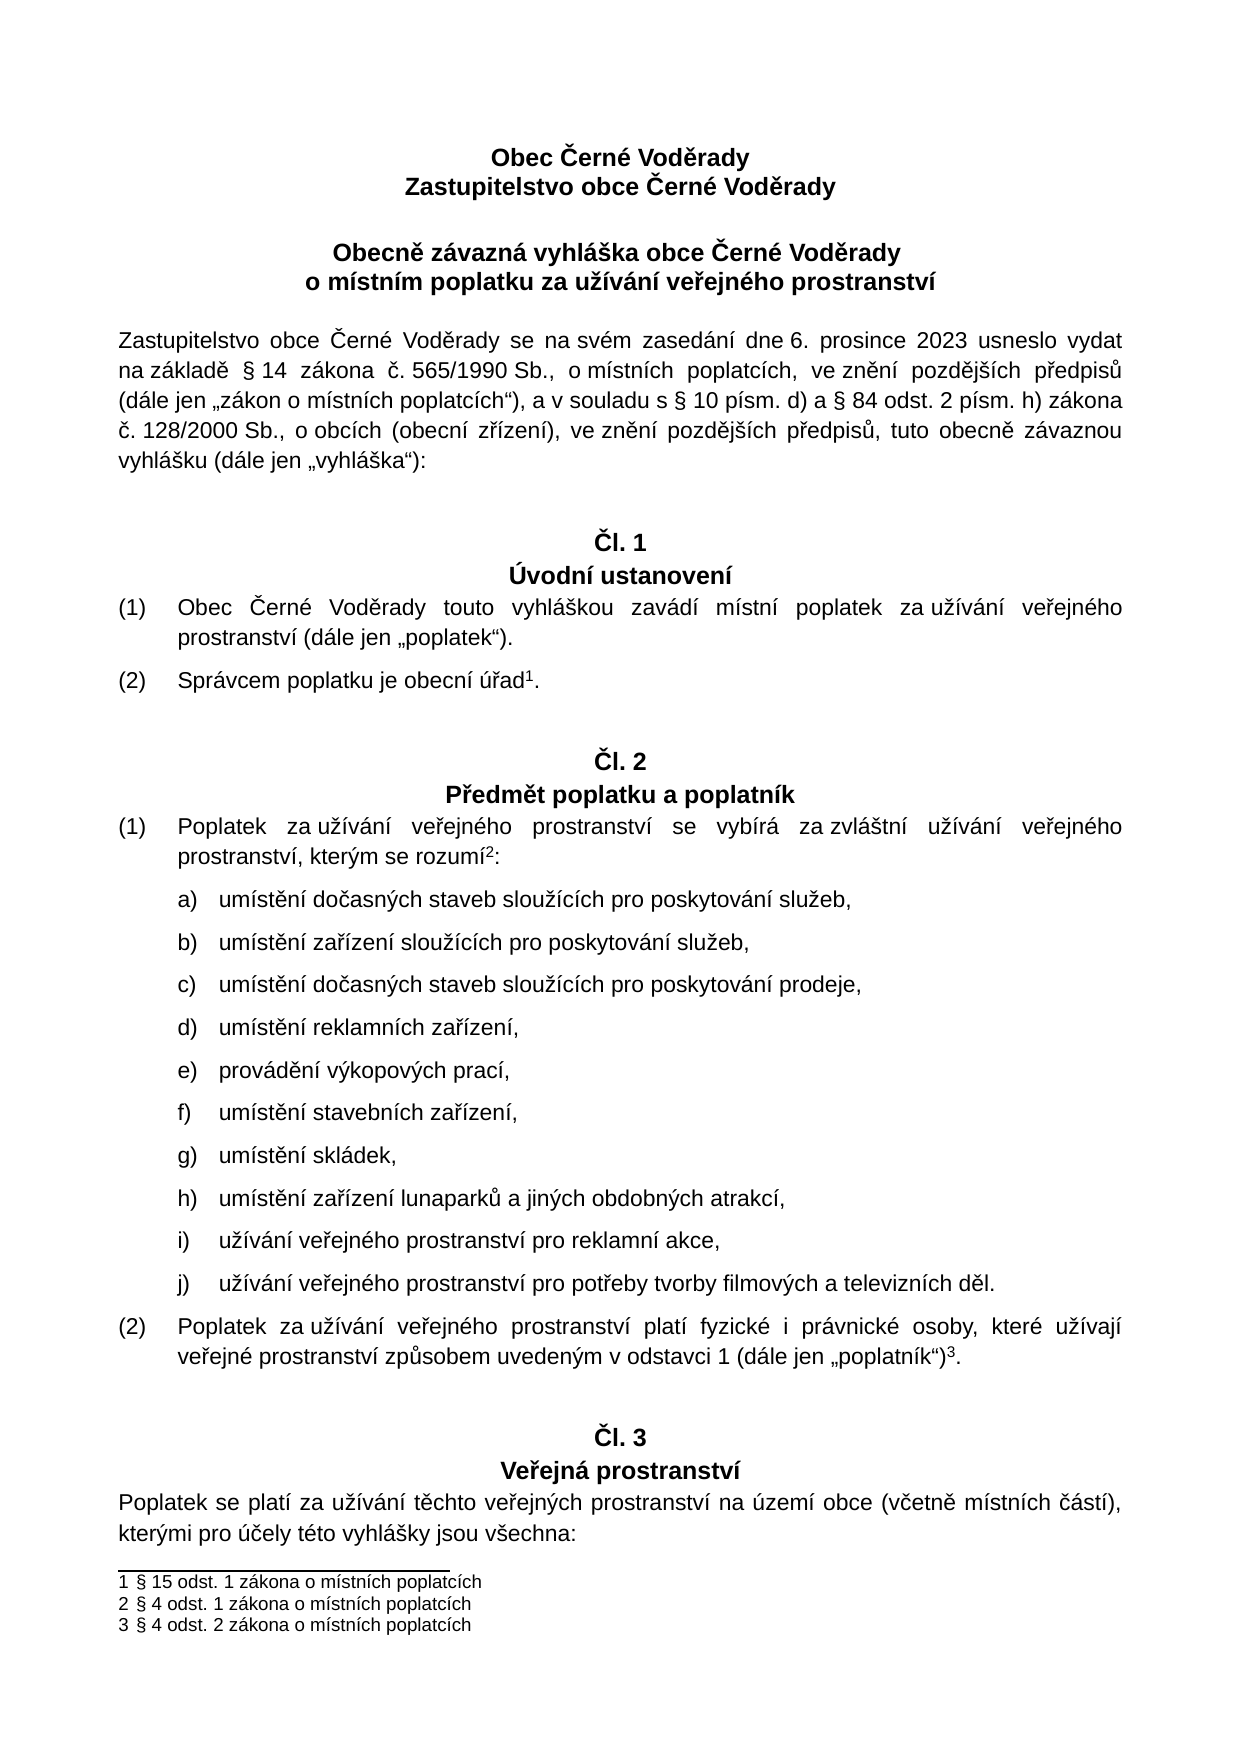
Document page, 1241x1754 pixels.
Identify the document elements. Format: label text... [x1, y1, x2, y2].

list Obec Černé Voděrady touto vyhláškou zavádí místní poplatek za užívání veřejného prostranství (dále jen „poplatek“). [118, 594, 1122, 650]
list § 15 odst. 1 zákona o místních poplatcích [118, 1571, 1122, 1592]
list užívání veřejného prostranství pro potřeby tvorby filmových a televizních děl. [177, 1270, 1122, 1297]
list provádění výkopových prací, [177, 1057, 1122, 1083]
list umístění reklamních zařízení, [177, 1014, 1122, 1040]
list Správcem poplatku je obecní úřad. [118, 667, 1122, 693]
text Poplatek se platí za užívání těchto veřejných prostranství na území obce (včetně místních částí), kterými pro účely této vyhlášky jsou všechna: [118, 1489, 1122, 1546]
list umístění zařízení lunaparků a jiných obdobných atrakcí, [177, 1185, 1122, 1211]
list umístění skládek, [177, 1142, 1122, 1168]
list Poplatek za užívání veřejného prostranství platí fyzické i právnické osoby, které užívají veřejné prostranství způsobem uvedeným v odstavci 1 (dále jen „poplatník“). [118, 1313, 1122, 1369]
text Obec Černé Voděrady Zastupitelstvo obce Černé Voděrady [118, 143, 1122, 201]
list § 4 odst. 2 zákona o místních poplatcích [118, 1614, 1122, 1635]
list Poplatek za užívání veřejného prostranství se vybírá za zvláštní užívání veřejného prostranství, kterým se rozumí: [118, 813, 1122, 869]
text Zastupitelstvo obce Černé Voděrady se na svém zasedání dne 6. prosince 2023 usneslo vydat na základě § 14 zákona č. 565/1990 Sb., o místních poplatcích, ve znění pozdějších předpisů (dále jen „zákon o místních poplatcích“), a v souladu s § 10 písm. d) a § 84 odst. 2 písm. h) zákona č. 128/2000 Sb., o obcích (obecní zřízení), ve znění pozdějších předpisů, tuto obecně závaznou vyhlášku (dále jen „vyhláška“): [118, 327, 1122, 474]
list umístění dočasných staveb sloužících pro poskytování prodeje, [177, 971, 1122, 998]
list umístění zařízení sloužících pro poskytování služeb, [177, 928, 1122, 955]
list umístění dočasných staveb sloužících pro poskytování služeb, [177, 886, 1122, 912]
subtitle Čl. 2 Předmět poplatku a poplatník [118, 747, 1122, 809]
list § 4 odst. 1 zákona o místních poplatcích [118, 1592, 1122, 1614]
list užívání veřejného prostranství pro reklamní akce, [177, 1227, 1122, 1254]
subtitle Čl. 1 Úvodní ustanovení [118, 528, 1122, 589]
list umístění stavebních zařízení, [177, 1099, 1122, 1126]
subtitle Obecně závazná vyhláška obce Černé Voděrady o místním poplatku za užívání veřejného prostranství [118, 238, 1122, 295]
subtitle Čl. 3 Veřejná prostranství [118, 1423, 1122, 1485]
